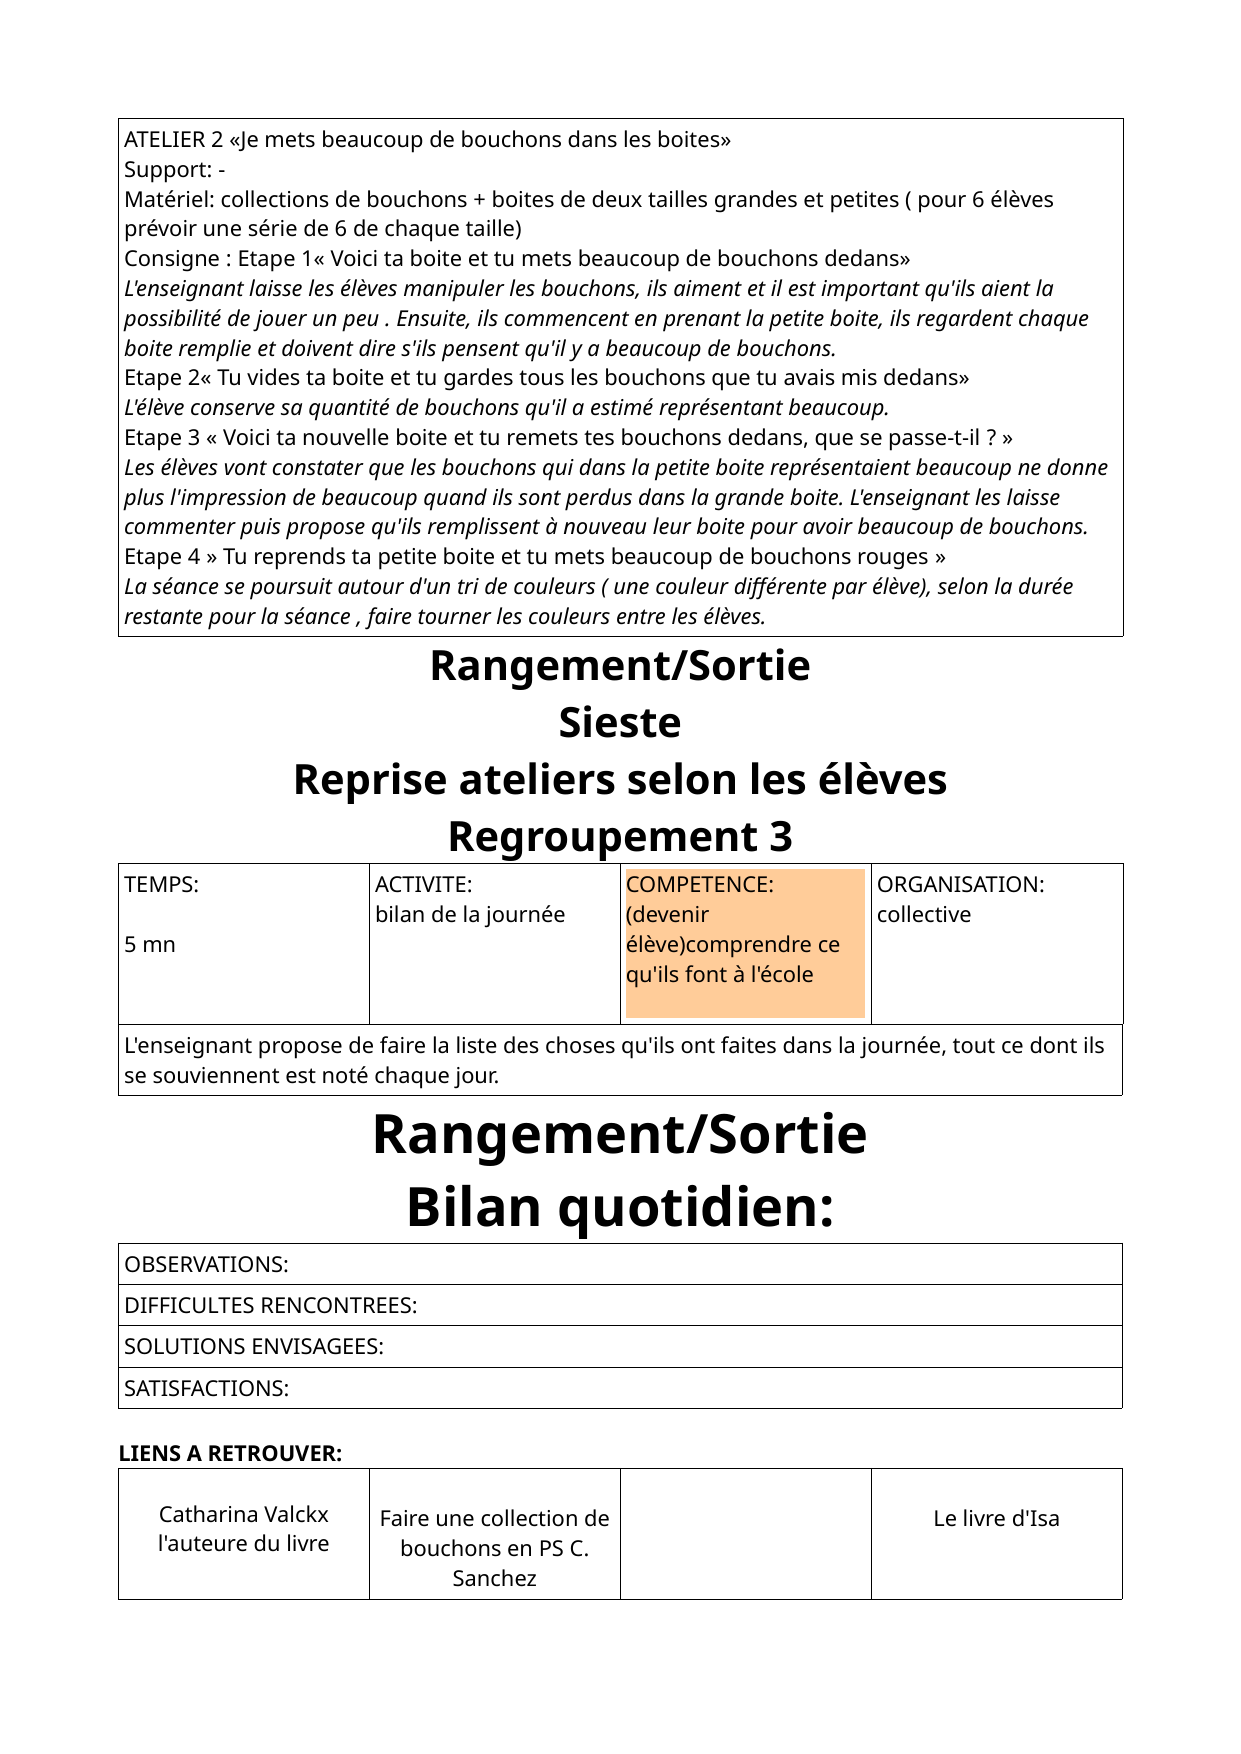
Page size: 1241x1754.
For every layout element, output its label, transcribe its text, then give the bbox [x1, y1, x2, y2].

text Bilan quotidien: [118, 1169, 1122, 1243]
table_header Catharina Valckx l'auteure du livre [119, 1469, 369, 1598]
table_header TEMPS: 5 mn [119, 864, 369, 1024]
table_header Faire une collection de bouchons en PS C. Sanchez [370, 1469, 620, 1598]
text LIENS A RETROUVER: [118, 1438, 1122, 1468]
text Rangement/Sortie [118, 637, 1122, 693]
text Rangement/Sortie [118, 1096, 1122, 1169]
text Sieste [118, 693, 1122, 750]
table_header ATELIER 2 «Je mets beaucoup de bouchons dans les boites» Support: - Matériel: collections de bouchons + boites de deux tailles grandes et petites ( pour 6 élèves prévoir une série de 6 de chaque taille) Consigne : Etape 1« Voici ta boite et tu mets beaucoup de bouchons dedans» L'enseignant laisse les élèves manipuler les bouchons, ils aiment et il est important qu'ils aient la possibilité de jouer un peu . Ensuite, ils commencent en prenant la petite boite, ils regardent chaque boite remplie et doivent dire s'ils pensent qu'il y a beaucoup de bouchons. Etape 2« Tu vides ta boite et tu gardes tous les bouchons que tu avais mis dedans» L'élève conserve sa quantité de bouchons qu'il a estimé représentant beaucoup. Etape 3 « Voici ta nouvelle boite et tu remets tes bouchons dedans, que se passe-t-il ? » Les élèves vont constater que les bouchons qui dans la petite boite représentaient beaucoup ne donne plus l'impression de beaucoup quand ils sont perdus dans la grande boite. L'enseignant les laisse commenter puis propose qu'ils remplissent à nouveau leur boite pour avoir beaucoup de bouchons. Etape 4 » Tu reprends ta petite boite et tu mets beaucoup de bouchons rouges » La séance se poursuit autour d'un tri de couleurs ( une couleur différente par élève), selon la durée restante pour la séance , faire tourner les couleurs entre les élèves. [119, 119, 1123, 636]
table_header Le livre d'Isa [872, 1469, 1122, 1598]
table_cell DIFFICULTES RENCONTREES: [119, 1285, 1122, 1325]
table_cell SOLUTIONS ENVISAGEES: [119, 1326, 1122, 1367]
table_header COMPETENCE: (devenir élève)comprendre ce qu'ils font à l'école [621, 864, 871, 1024]
text Reprise ateliers selon les élèves [118, 750, 1122, 807]
table_header ACTIVITE: bilan de la journée [370, 864, 620, 1024]
table_header OBSERVATIONS: [119, 1244, 1122, 1284]
table_header [621, 1469, 871, 1598]
table_header ORGANISATION: collective [872, 864, 1123, 1024]
text Regroupement 3 [118, 807, 1122, 863]
table_cell SATISFACTIONS: [119, 1368, 1122, 1408]
table_header L'enseignant propose de faire la liste des choses qu'ils ont faites dans la journée, tout ce dont ils se souviennent est noté chaque jour. [119, 1025, 1122, 1095]
